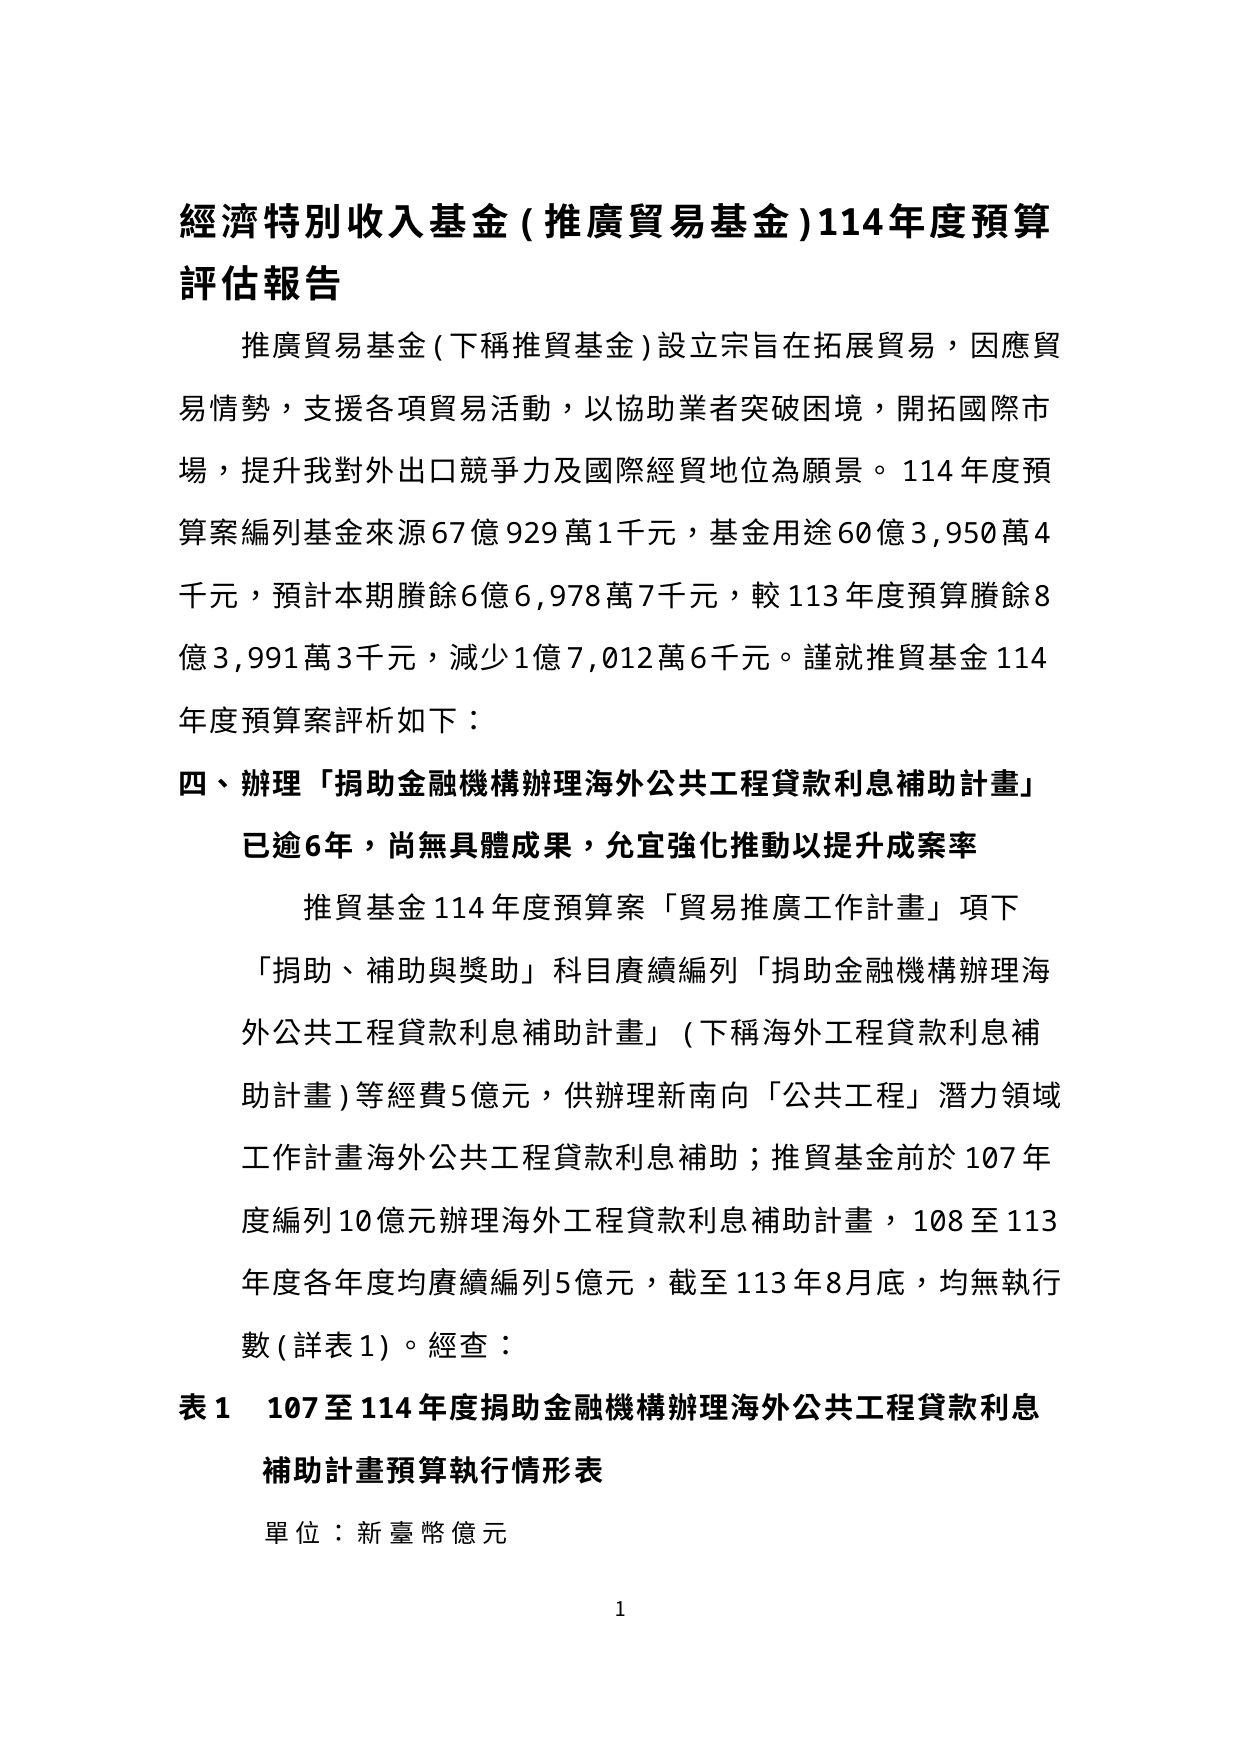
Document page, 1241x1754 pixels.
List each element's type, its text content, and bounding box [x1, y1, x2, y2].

text 推貿基金114年度預算案「貿易推廣工作計畫」項下「捐助、補助與獎助」科目賡續編列「捐助金融機構辦理海外公共工程貸款利息補助計畫」(下稱海外工程貸款利息補助計畫)等經費5億元，供辦理新南向「公共工程」潛力領域工作計畫海外公共工程貸款利息補助；推貿基金前於107年度編列10億元辦理海外工程貸款利息補助計畫，108至113年度各年度均賡續編列5億元，截至113年8月底，均無執行數(詳表1)。經查： [236, 865, 1063, 1365]
text 表1 107至114年度捐助金融機構辦理海外公共工程貸款利息補助計畫預算執行情形表 單位：新臺幣億元 [177, 1365, 1063, 1552]
text 推廣貿易基金(下稱推貿基金)設立宗旨在拓展貿易，因應貿易情勢，支援各項貿易活動，以協助業者突破困境，開拓國際市場，提升我對外出口競爭力及國際經貿地位為願景。114年度預算案編列基金來源67億929萬1千元，基金用途60億3,950萬4千元，預計本期賸餘6億6,978萬7千元，較113年度預算賸餘8億3,991萬3千元，減少1億7,012萬6千元。謹就推貿基金114年度預算案評析如下： [177, 302, 1063, 740]
text 四、辦理「捐助金融機構辦理海外公共工程貸款利息補助計畫」已逾6年，尚無具體成果，允宜強化推動以提升成案率 [177, 740, 1063, 865]
text 經濟特別收入基金(推廣貿易基金)114年度預算評估報告 [177, 177, 1063, 302]
